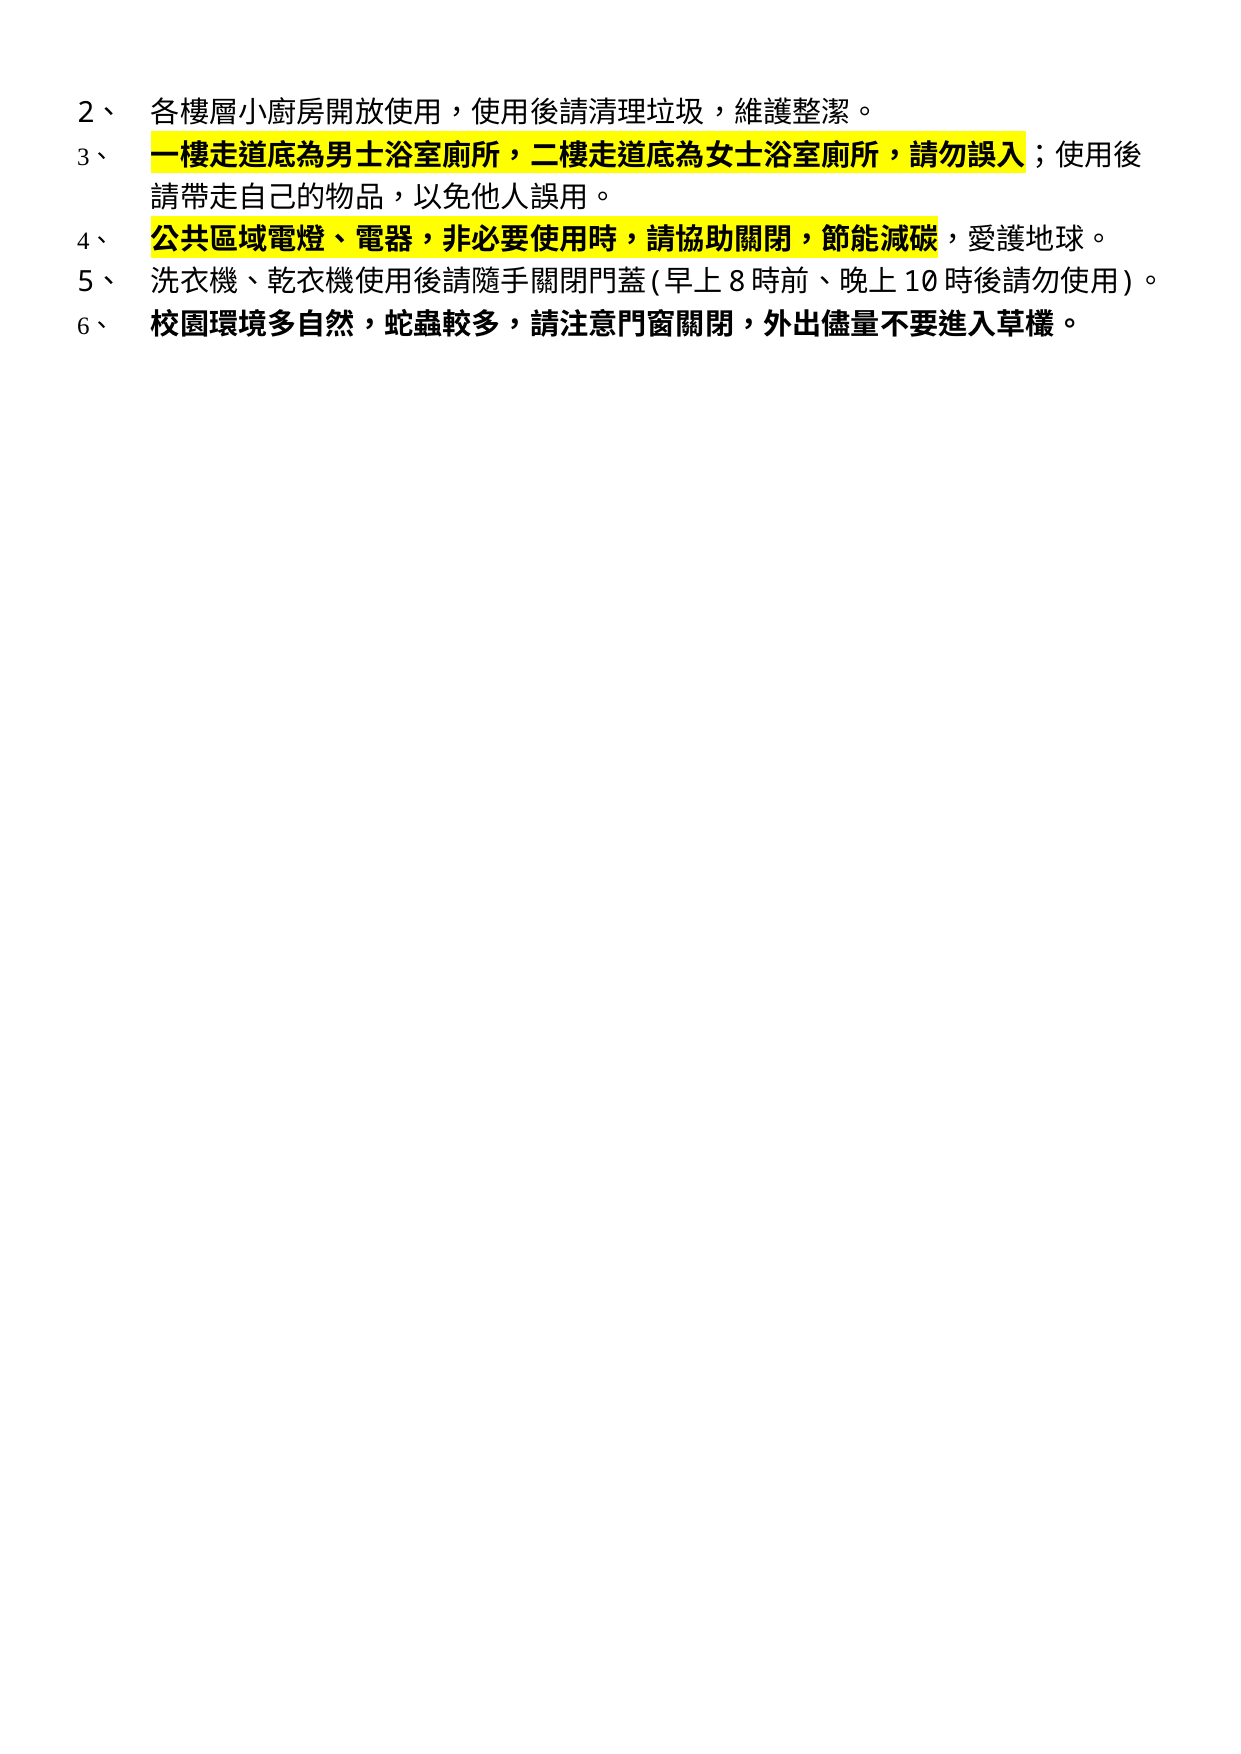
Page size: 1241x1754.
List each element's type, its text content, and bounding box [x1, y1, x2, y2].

list 公共區域電燈、電器，非必要使用時，請協助關閉，節能減碳，愛護地球。 [77, 216, 1163, 258]
list 一樓走道底為男士浴室廁所，二樓走道底為女士浴室廁所，請勿誤入；使用後請帶走自己的物品，以免他人誤用。 [77, 131, 1163, 216]
list 各樓層小廚房開放使用，使用後請清理垃圾，維護整潔。 [77, 89, 1163, 131]
list 校園環境多自然，蛇蟲較多，請注意門窗關閉，外出儘量不要進入草欉。 [77, 300, 1163, 343]
list 洗衣機、乾衣機使用後請隨手關閉門蓋(早上8時前、晚上10時後請勿使用)。 [77, 258, 1163, 300]
